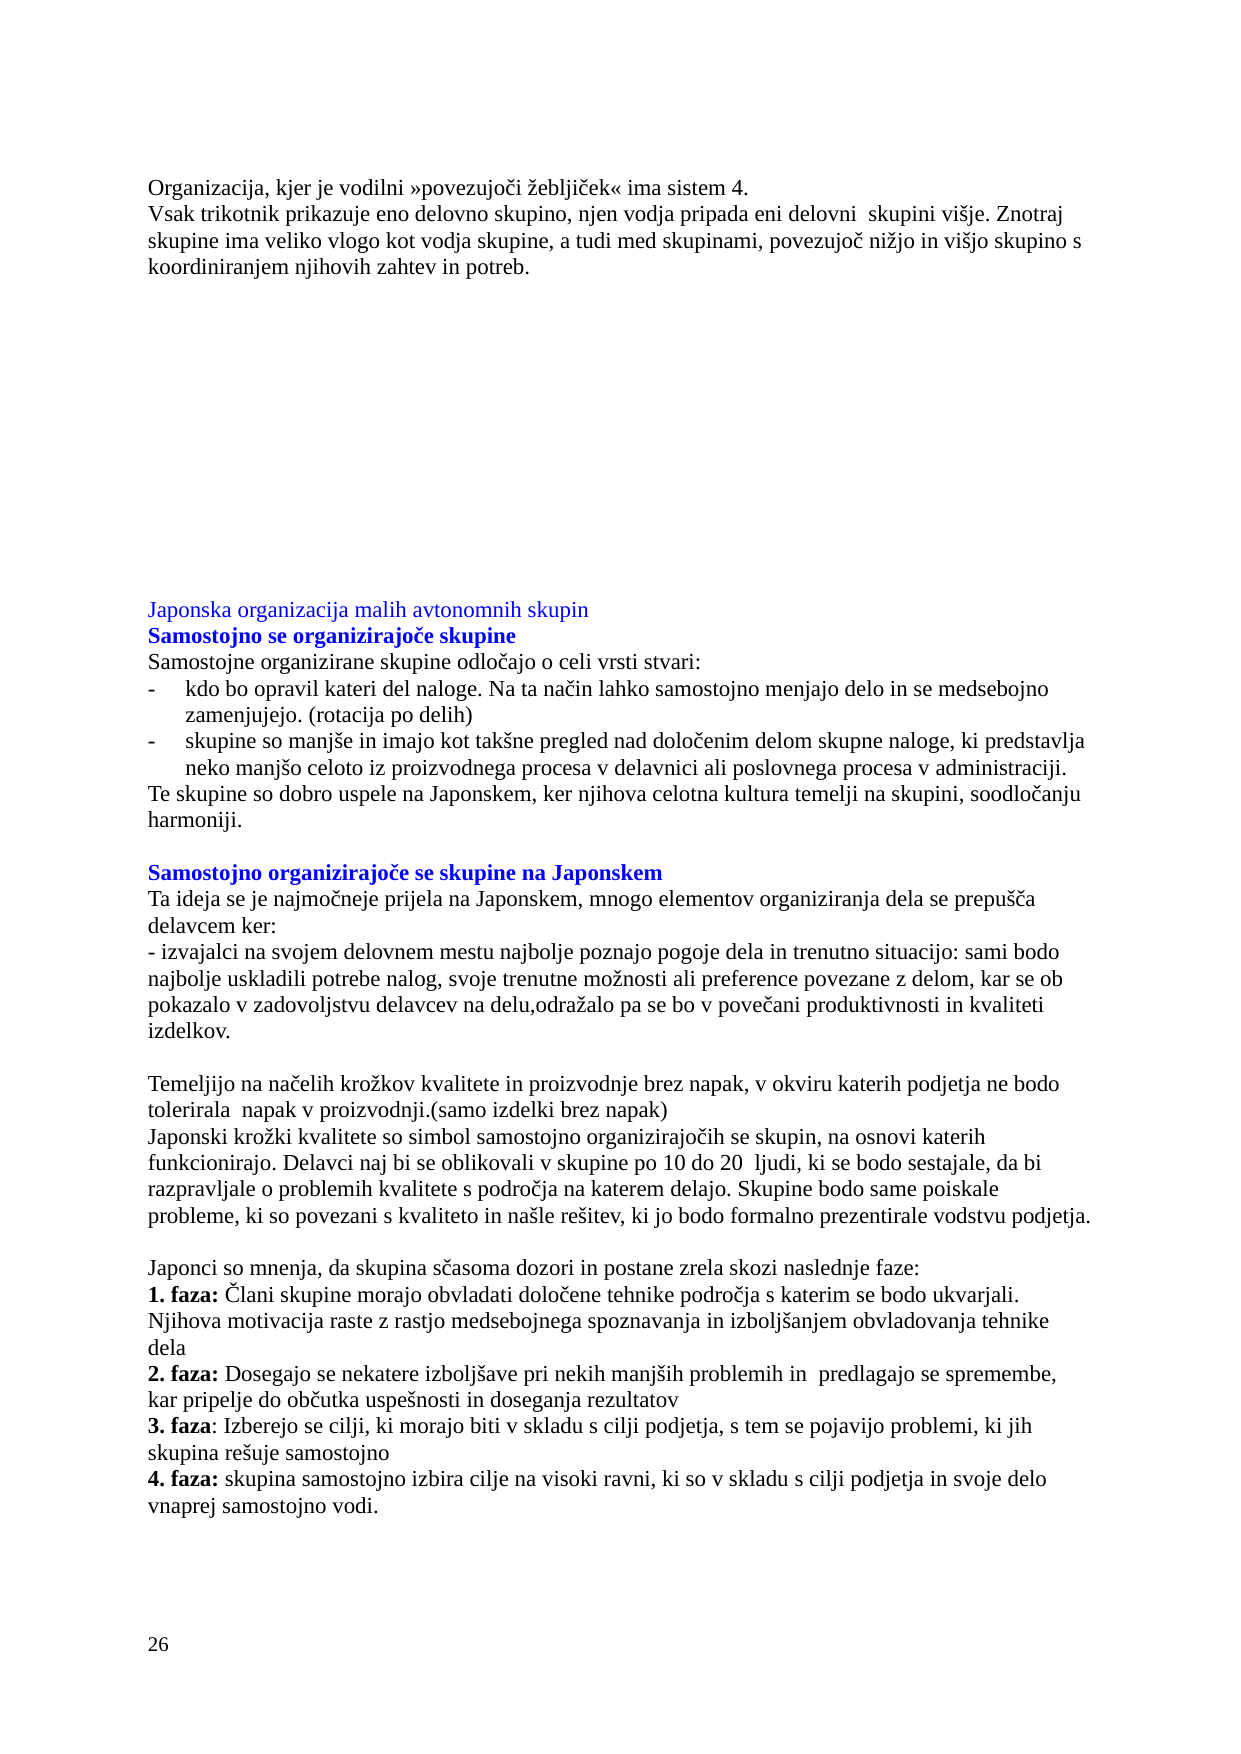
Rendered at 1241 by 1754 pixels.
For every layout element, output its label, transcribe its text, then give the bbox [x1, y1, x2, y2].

text 1. faza: Člani skupine morajo obvladati določene tehnike področja s katerim se bodo ukvarjali. Njihova motivacija raste z rastjo medsebojnega spoznavanja in izboljšanjem obvladovanja tehnike dela [148, 1281, 1093, 1360]
text Te skupine so dobro uspele na Japonskem, ker njihova celotna kultura temelji na skupini, soodločanju harmoniji. [148, 780, 1093, 833]
text 3. faza: Izberejo se cilji, ki morajo biti v skladu s cilji podjetja, s tem se pojavijo problemi, ki jih skupina rešuje samostojno [148, 1413, 1093, 1465]
text Japonska organizacija malih avtonomnih skupin [148, 596, 1093, 622]
text Ta ideja se je najmočneje prijela na Japonskem, mnogo elementov organiziranja dela se prepušča delavcem ker: [148, 886, 1093, 938]
list kdo bo opravil kateri del naloge. Na ta način lahko samostojno menjajo delo in se medsebojno zamenjujejo. (rotacija po delih) [148, 675, 1093, 727]
text Organizacija, kjer je vodilni »povezujoči žebljiček« ima sistem 4. [148, 174, 1093, 200]
text Vsak trikotnik prikazuje eno delovno skupino, njen vodja pripada eni delovni skupini višje. Znotraj skupine ima veliko vlogo kot vodja skupine, a tudi med skupinami, povezujoč nižjo in višjo skupino s koordiniranjem njihovih zahtev in potreb. [148, 200, 1093, 279]
text Samostojne organizirane skupine odločajo o celi vrsti stvari: [148, 648, 1093, 675]
text Samostojno se organizirajoče skupine [148, 622, 1093, 648]
text - izvajalci na svojem delovnem mestu najbolje poznajo pogoje dela in trenutno situacijo: sami bodo najbolje uskladili potrebe nalog, svoje trenutne možnosti ali preference povezane z delom, kar se ob pokazalo v zadovoljstvu delavcev na delu,odražalo pa se bo v povečani produktivnosti in kvaliteti izdelkov. [148, 938, 1093, 1044]
text Temeljijo na načelih krožkov kvalitete in proizvodnje brez napak, v okviru katerih podjetja ne bodo tolerirala napak v proizvodnji.(samo izdelki brez napak) [148, 1070, 1093, 1123]
text Japonci so mnenja, da skupina sčasoma dozori in postane zrela skozi naslednje faze: [148, 1254, 1093, 1281]
text 4. faza: skupina samostojno izbira cilje na visoki ravni, ki so v skladu s cilji podjetja in svoje delo vnaprej samostojno vodi. [148, 1465, 1093, 1518]
text 2. faza: Dosegajo se nekatere izboljšave pri nekih manjših problemih in predlagajo se spremembe, kar pripelje do občutka uspešnosti in doseganja rezultatov [148, 1360, 1093, 1413]
text Japonski krožki kvalitete so simbol samostojno organizirajočih se skupin, na osnovi katerih funkcionirajo. Delavci naj bi se oblikovali v skupine po 10 do 20 ljudi, ki se bodo sestajale, da bi razpravljale o problemih kvalitete s področja na katerem delajo. Skupine bodo same poiskale probleme, ki so povezani s kvaliteto in našle rešitev, ki jo bodo formalno prezentirale vodstvu podjetja. [148, 1123, 1093, 1228]
text Samostojno organizirajoče se skupine na Japonskem [148, 859, 1093, 886]
list skupine so manjše in imajo kot takšne pregled nad določenim delom skupne naloge, ki predstavlja neko manjšo celoto iz proizvodnega procesa v delavnici ali poslovnega procesa v administraciji. [148, 727, 1093, 780]
